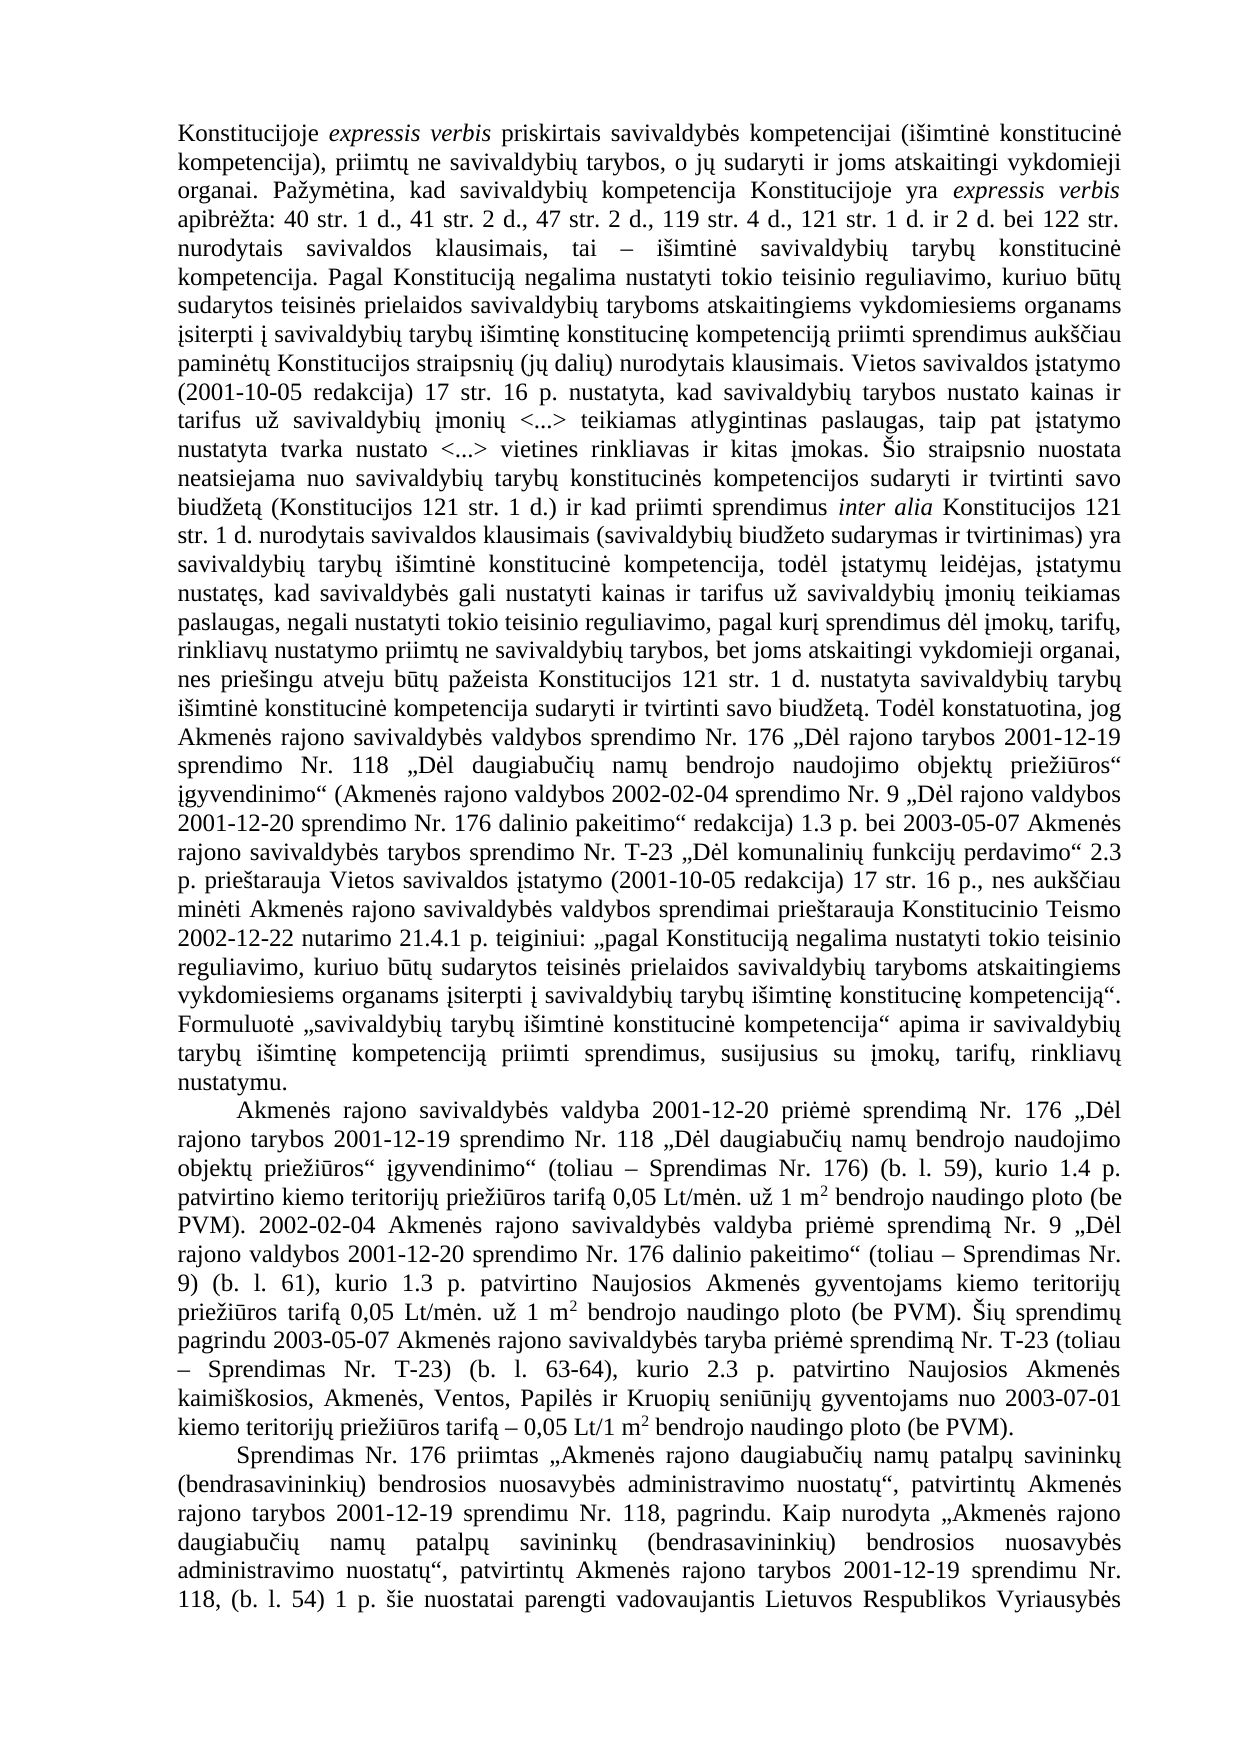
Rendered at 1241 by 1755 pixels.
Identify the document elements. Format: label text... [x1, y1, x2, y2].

text Konstitucijoje expressis verbis priskirtais savivaldybės kompetencijai (išimtinė konstitucinė kompetencija), priimtų ne savivaldybių tarybos, o jų sudaryti ir joms atskaitingi vykdomieji organai. Pažymėtina, kad savivaldybių kompetencija Konstitucijoje yra expressis verbis apibrėžta: 40 str. 1 d., 41 str. 2 d., 47 str. 2 d., 119 str. 4 d., 121 str. 1 d. ir 2 d. bei 122 str. nurodytais savivaldos klausimais, tai – išimtinė savivaldybių tarybų konstitucinė kompetencija. Pagal Konstituciją negalima nustatyti tokio teisinio reguliavimo, kuriuo būtų sudarytos teisinės prielaidos savivaldybių taryboms atskaitingiems vykdomiesiems organams įsiterpti į savivaldybių tarybų išimtinę konstitucinę kompetenciją priimti sprendimus aukščiau paminėtų Konstitucijos straipsnių (jų dalių) nurodytais klausimais. Vietos savivaldos įstatymo (2001-10-05 redakcija) 17 str. 16 p. nustatyta, kad savivaldybių tarybos nustato kainas ir tarifus už savivaldybių įmonių <...> teikiamas atlygintinas paslaugas, taip pat įstatymo nustatyta tvarka nustato <...> vietines rinkliavas ir kitas įmokas. Šio straipsnio nuostata neatsiejama nuo savivaldybių tarybų konstitucinės kompetencijos sudaryti ir tvirtinti savo biudžetą (Konstitucijos 121 str. 1 d.) ir kad priimti sprendimus inter alia Konstitucijos 121 str. 1 d. nurodytais savivaldos klausimais (savivaldybių biudžeto sudarymas ir tvirtinimas) yra savivaldybių tarybų išimtinė konstitucinė kompetencija, todėl įstatymų leidėjas, įstatymu nustatęs, kad savivaldybės gali nustatyti kainas ir tarifus už savivaldybių įmonių teikiamas paslaugas, negali nustatyti tokio teisinio reguliavimo, pagal kurį sprendimus dėl įmokų, tarifų, rinkliavų nustatymo priimtų ne savivaldybių tarybos, bet joms atskaitingi vykdomieji organai, nes priešingu atveju būtų pažeista Konstitucijos 121 str. 1 d. nustatyta savivaldybių tarybų išimtinė konstitucinė kompetencija sudaryti ir tvirtinti savo biudžetą. Todėl konstatuotina, jog Akmenės rajono savivaldybės valdybos sprendimo Nr. 176 „Dėl rajono tarybos 2001-12-19 sprendimo Nr. 118 „Dėl daugiabučių namų bendrojo naudojimo objektų priežiūros“ įgyvendinimo“ (Akmenės rajono valdybos 2002-02-04 sprendimo Nr. 9 „Dėl rajono valdybos 2001-12-20 sprendimo Nr. 176 dalinio pakeitimo“ redakcija) 1.3 p. bei 2003-05-07 Akmenės rajono savivaldybės tarybos sprendimo Nr. T-23 „Dėl komunalinių funkcijų perdavimo“ 2.3 p. prieštarauja Vietos savivaldos įstatymo (2001-10-05 redakcija) 17 str. 16 p., nes aukščiau minėti Akmenės rajono savivaldybės valdybos sprendimai prieštarauja Konstitucinio Teismo 2002-12-22 nutarimo 21.4.1 p. teiginiui: „pagal Konstituciją negalima nustatyti tokio teisinio reguliavimo, kuriuo būtų sudarytos teisinės prielaidos savivaldybių taryboms atskaitingiems vykdomiesiems organams įsiterpti į savivaldybių tarybų išimtinę konstitucinę kompetenciją“. Formuluotė „savivaldybių tarybų išimtinė konstitucinė kompetencija“ apima ir savivaldybių tarybų išimtinę kompetenciją priimti sprendimus, susijusius su įmokų, tarifų, rinkliavų nustatymu. [177, 118, 1122, 1096]
text Akmenės rajono savivaldybės valdyba 2001-12-20 priėmė sprendimą Nr. 176 „Dėl rajono tarybos 2001-12-19 sprendimo Nr. 118 „Dėl daugiabučių namų bendrojo naudojimo objektų priežiūros“ įgyvendinimo“ (toliau – Sprendimas Nr. 176) (b. l. 59), kurio 1.4 p. patvirtino kiemo teritorijų priežiūros tarifą 0,05 Lt/mėn. už 1 m2 bendrojo naudingo ploto (be PVM). 2002-02-04 Akmenės rajono savivaldybės valdyba priėmė sprendimą Nr. 9 „Dėl rajono valdybos 2001-12-20 sprendimo Nr. 176 dalinio pakeitimo“ (toliau – Sprendimas Nr. 9) (b. l. 61), kurio 1.3 p. patvirtino Naujosios Akmenės gyventojams kiemo teritorijų priežiūros tarifą 0,05 Lt/mėn. už 1 m2 bendrojo naudingo ploto (be PVM). Šių sprendimų pagrindu 2003-05-07 Akmenės rajono savivaldybės taryba priėmė sprendimą Nr. T-23 (toliau – Sprendimas Nr. T-23) (b. l. 63-64), kurio 2.3 p. patvirtino Naujosios Akmenės kaimiškosios, Akmenės, Ventos, Papilės ir Kruopių seniūnijų gyventojams nuo 2003-07-01 kiemo teritorijų priežiūros tarifą – 0,05 Lt/1 m2 bendrojo naudingo ploto (be PVM). [177, 1096, 1122, 1441]
text Sprendimas Nr. 176 priimtas „Akmenės rajono daugiabučių namų patalpų savininkų (bendrasavininkių) bendrosios nuosavybės administravimo nuostatų“, patvirtintų Akmenės rajono tarybos 2001-12-19 sprendimu Nr. 118, pagrindu. Kaip nurodyta „Akmenės rajono daugiabučių namų patalpų savininkų (bendrasavininkių) bendrosios nuosavybės administravimo nuostatų“, patvirtintų Akmenės rajono tarybos 2001-12-19 sprendimu Nr. 118, (b. l. 54) 1 p. šie nuostatai parengti vadovaujantis Lietuvos Respublikos Vyriausybės [177, 1441, 1122, 1613]
